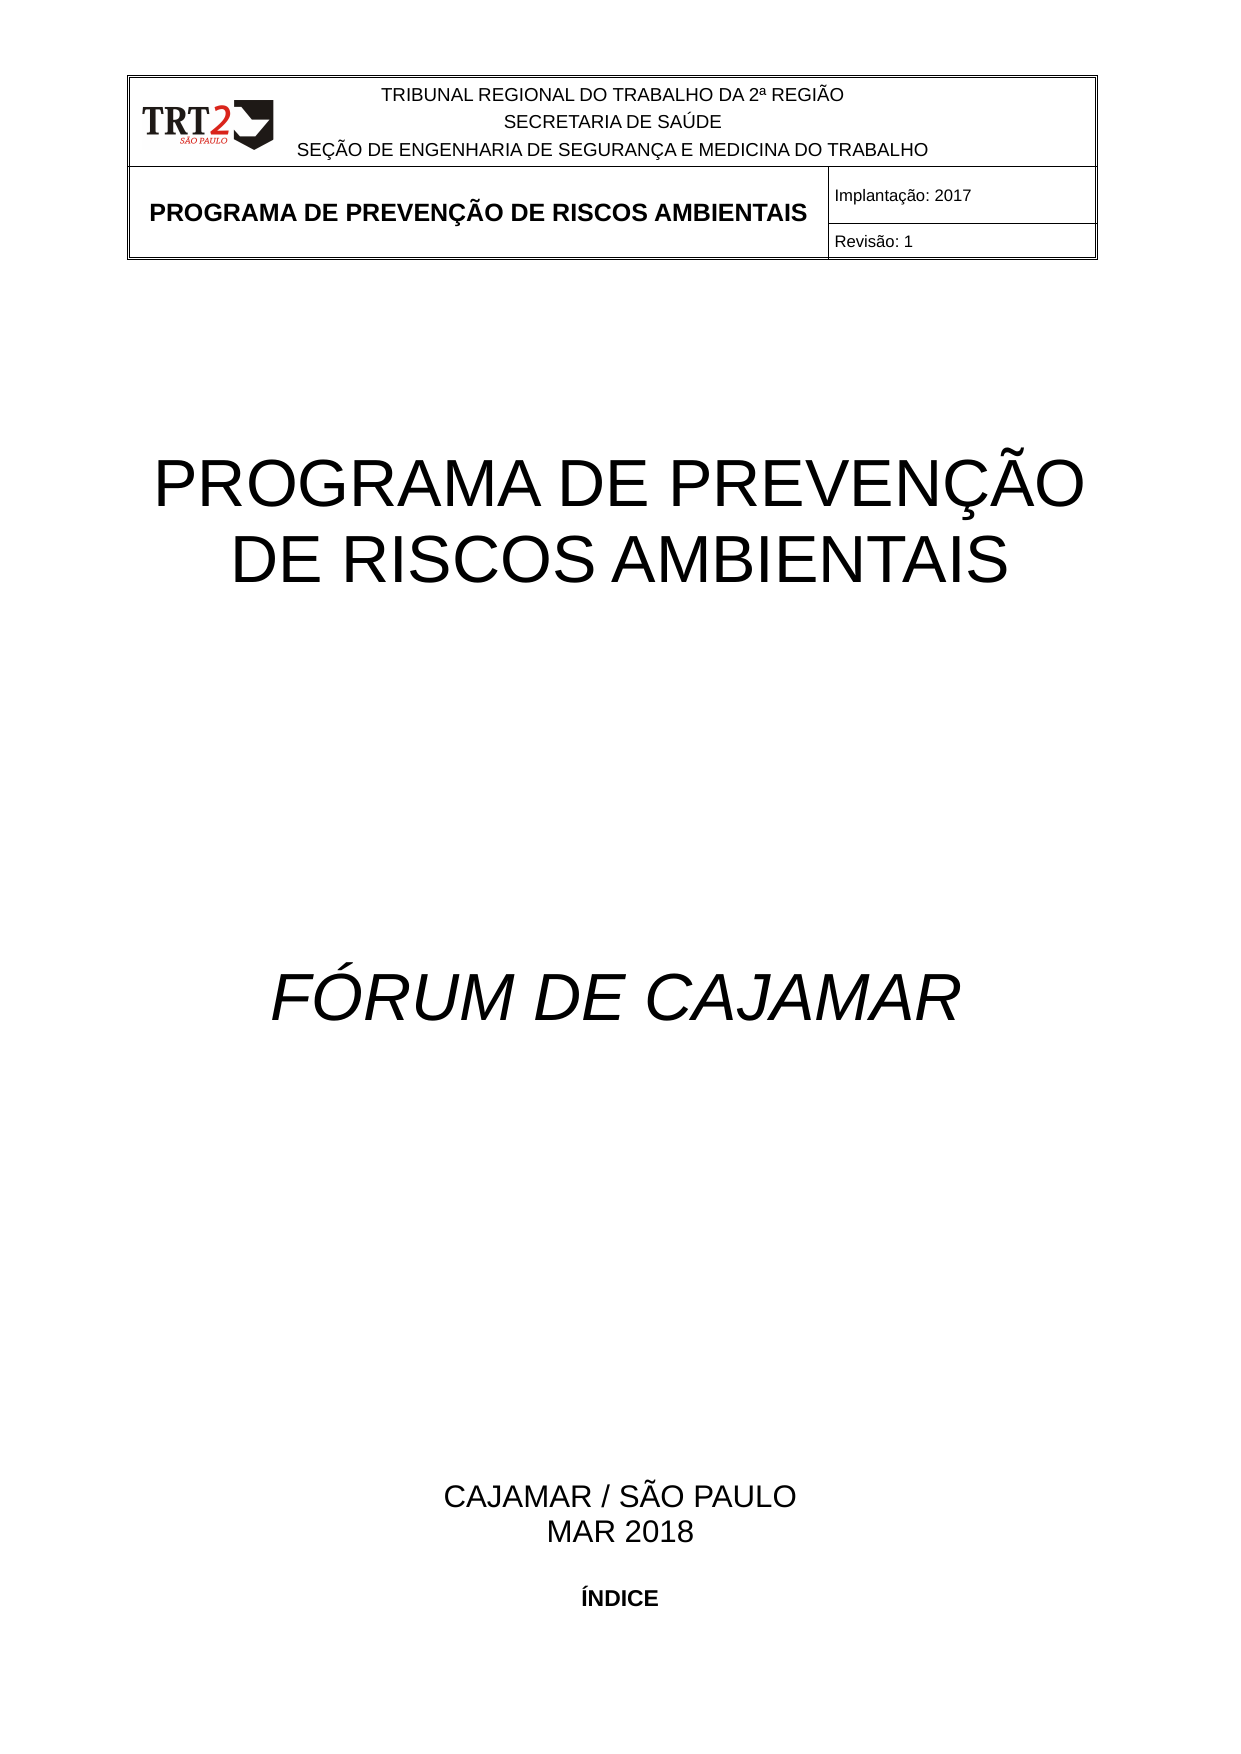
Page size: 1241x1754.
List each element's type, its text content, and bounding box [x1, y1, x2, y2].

text FÓRUM DE CAJAMAR [136, 958, 1104, 1034]
picture [142, 100, 274, 150]
text ÍNDICE [136, 1585, 1104, 1612]
text CAJAMAR / SÃO PAULO [136, 1478, 1104, 1513]
text PROGRAMA DE PREVENÇÃO DE RISCOS AMBIENTAIS [136, 443, 1104, 597]
text MAR 2018 [136, 1513, 1104, 1549]
